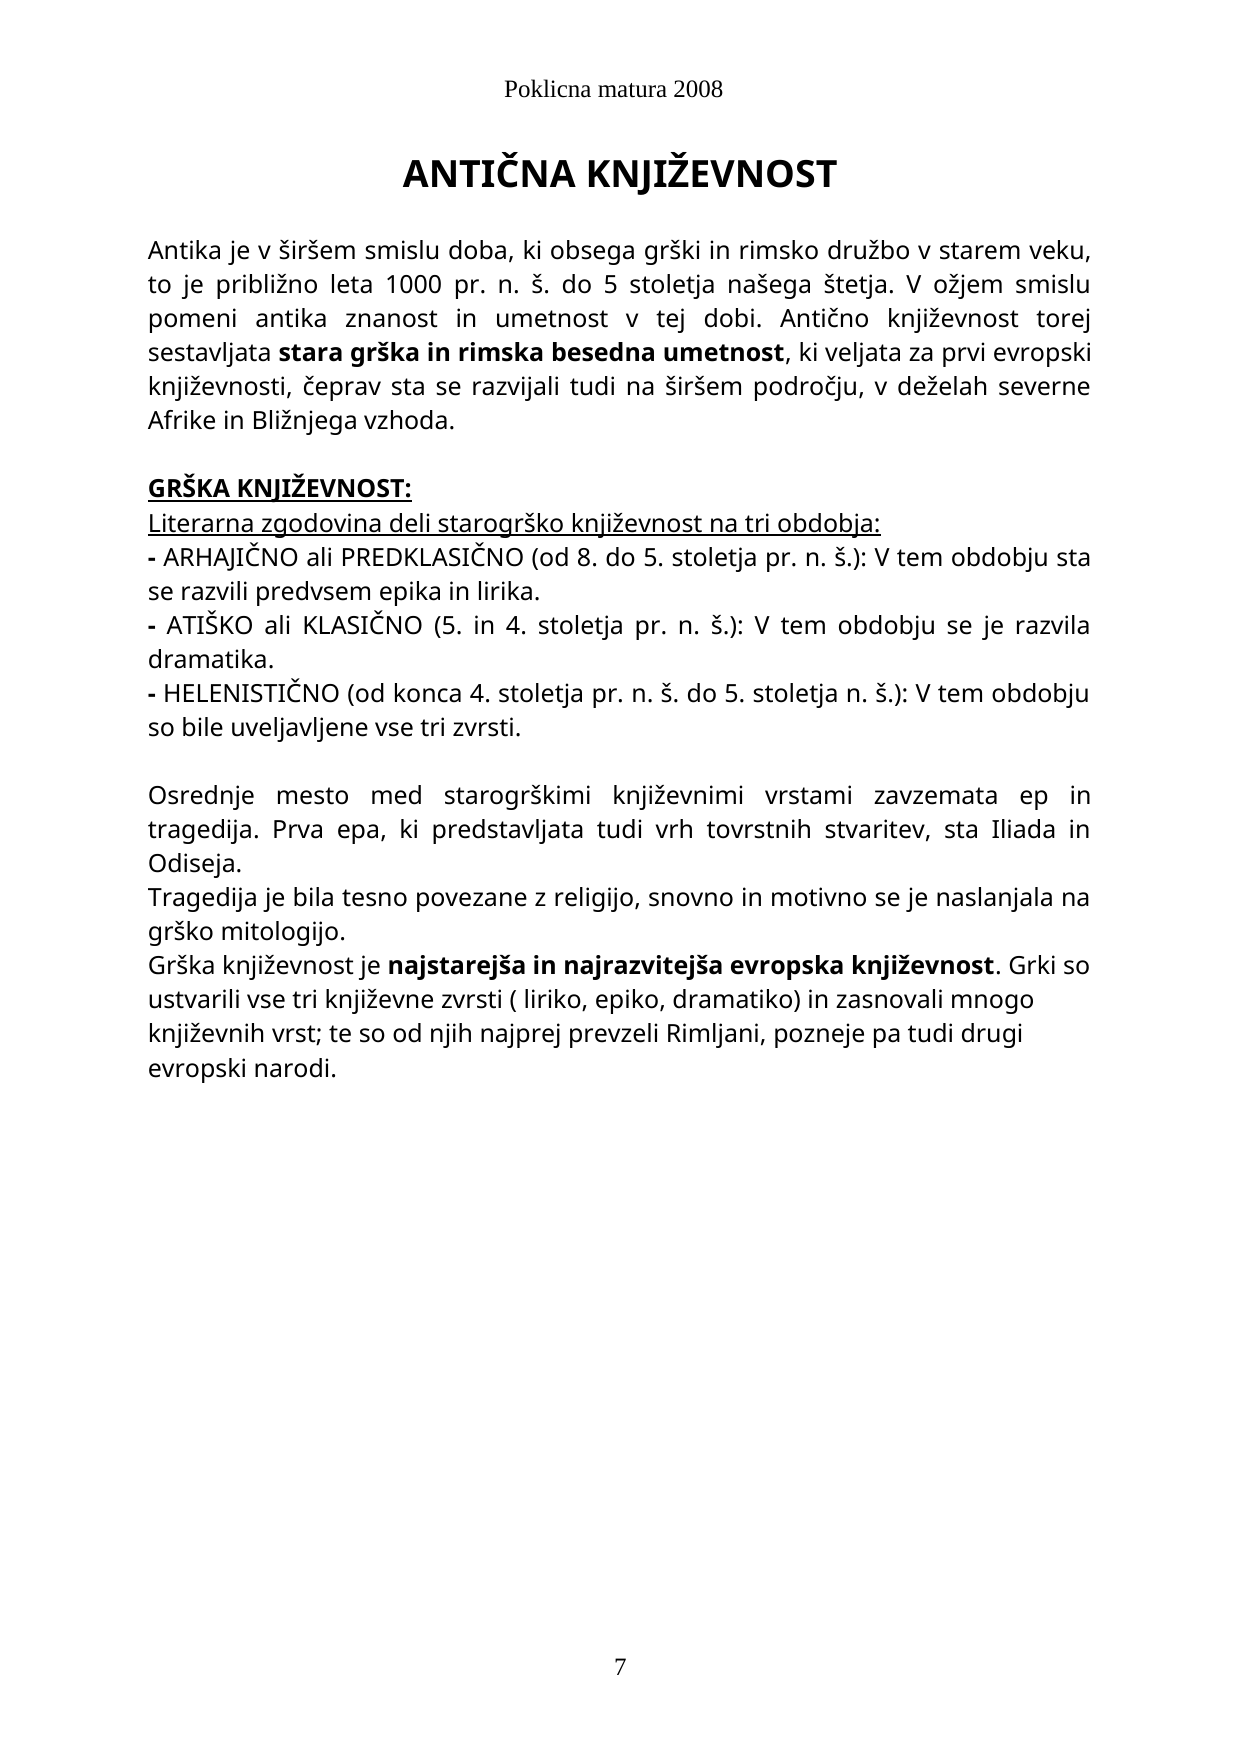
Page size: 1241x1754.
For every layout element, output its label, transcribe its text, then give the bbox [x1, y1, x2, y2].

text Osrednje mesto med starogrškimi književnimi vrstami zavzemata ep in tragedija. Prva epa, ki predstavljata tudi vrh tovrstnih stvaritev, sta Iliada in Odiseja. [148, 778, 1093, 880]
text Antika je v širšem smislu doba, ki obsega grški in rimsko družbo v starem veku, to je približno leta 1000 pr. n. š. do 5 stoletja našega štetja. V ožjem smislu pomeni antika znanost in umetnost v tej dobi. Antično književnost torej sestavljata stara grška in rimska besedna umetnost, ki veljata za prvi evropski književnosti, čeprav sta se razvijali tudi na širšem področju, v deželah severne Afrike in Bližnjega vzhoda. [148, 233, 1093, 437]
text GRŠKA KNJIŽEVNOST: [148, 471, 1093, 505]
text ANTIČNA KNJIŽEVNOST [148, 148, 1093, 199]
text - HELENISTIČNO (od konca 4. stoletja pr. n. š. do 5. stoletja n. š.): V tem obdobju so bile uveljavljene vse tri zvrsti. [148, 676, 1093, 744]
text - ARHAJIČNO ali PREDKLASIČNO (od 8. do 5. stoletja pr. n. š.): V tem obdobju sta se razvili predvsem epika in lirika. [148, 539, 1093, 607]
text Tragedija je bila tesno povezane z religijo, snovno in motivno se je naslanjala na grško mitologijo. [148, 880, 1093, 948]
text Grška književnost je najstarejša in najrazvitejša evropska književnost. Grki so ustvarili vse tri književne zvrsti ( liriko, epiko, dramatiko) in zasnovali mnogo književnih vrst; te so od njih najprej prevzeli Rimljani, pozneje pa tudi drugi evropski narodi. [148, 948, 1093, 1084]
text - ATIŠKO ali KLASIČNO (5. in 4. stoletja pr. n. š.): V tem obdobju se je razvila dramatika. [148, 607, 1093, 676]
text Literarna zgodovina deli starogrško književnost na tri obdobja: [148, 505, 1093, 539]
